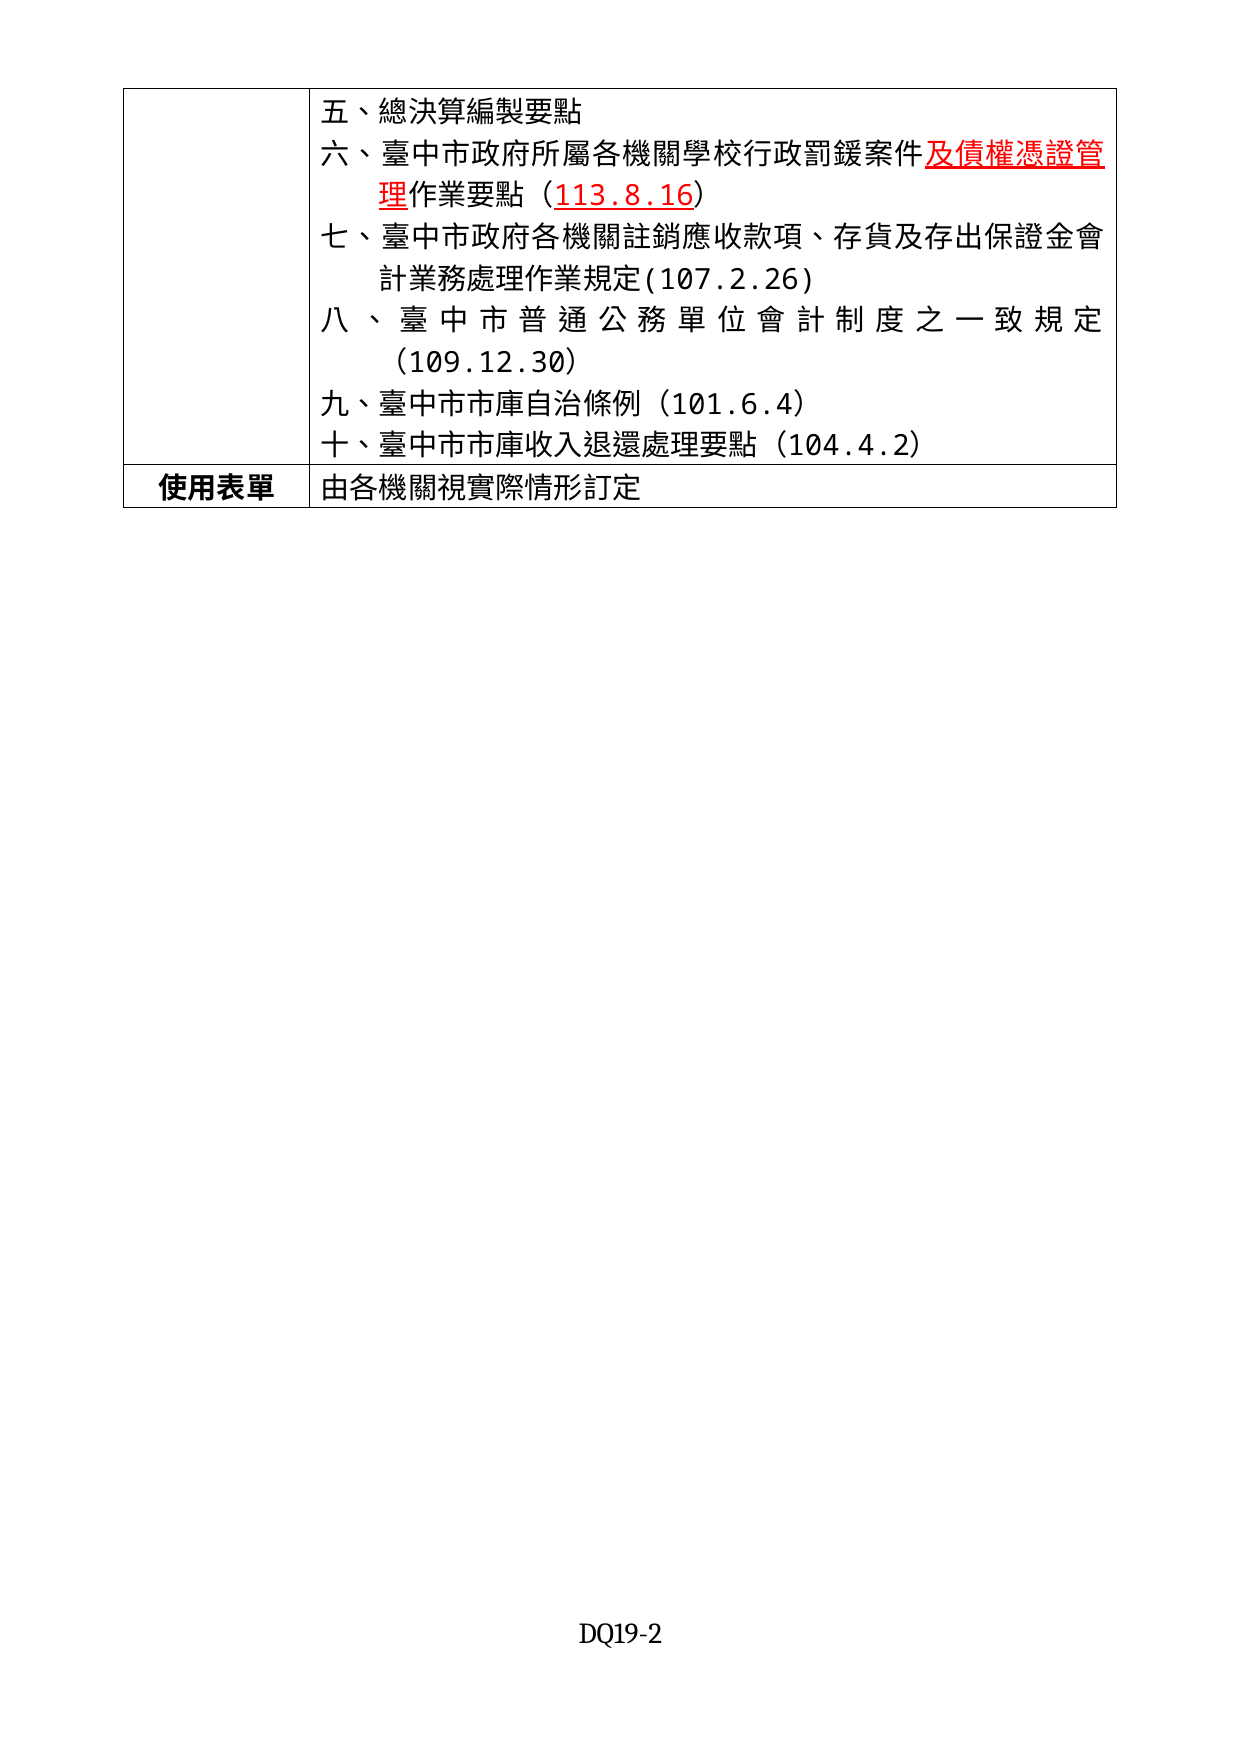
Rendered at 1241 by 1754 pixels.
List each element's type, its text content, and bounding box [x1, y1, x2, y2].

table_cell 由各機關視實際情形訂定 [310, 465, 1116, 507]
table_cell [124, 89, 309, 464]
table_cell 五、總決算編製要點 六、臺中市政府所屬各機關學校行政罰鍰案件及債權憑證管理作業要點（113.8.16） 七、臺中市政府各機關註銷應收款項、存貨及存出保證金會計業務處理作業規定(107.2.26) 八、臺中市普通公務單位會計制度之一致規定（109.12.30） 九、臺中市市庫自治條例（101.6.4） 十、臺中市市庫收入退還處理要點（104.4.2） [310, 89, 1116, 464]
table_cell 使用表單 [124, 465, 309, 507]
